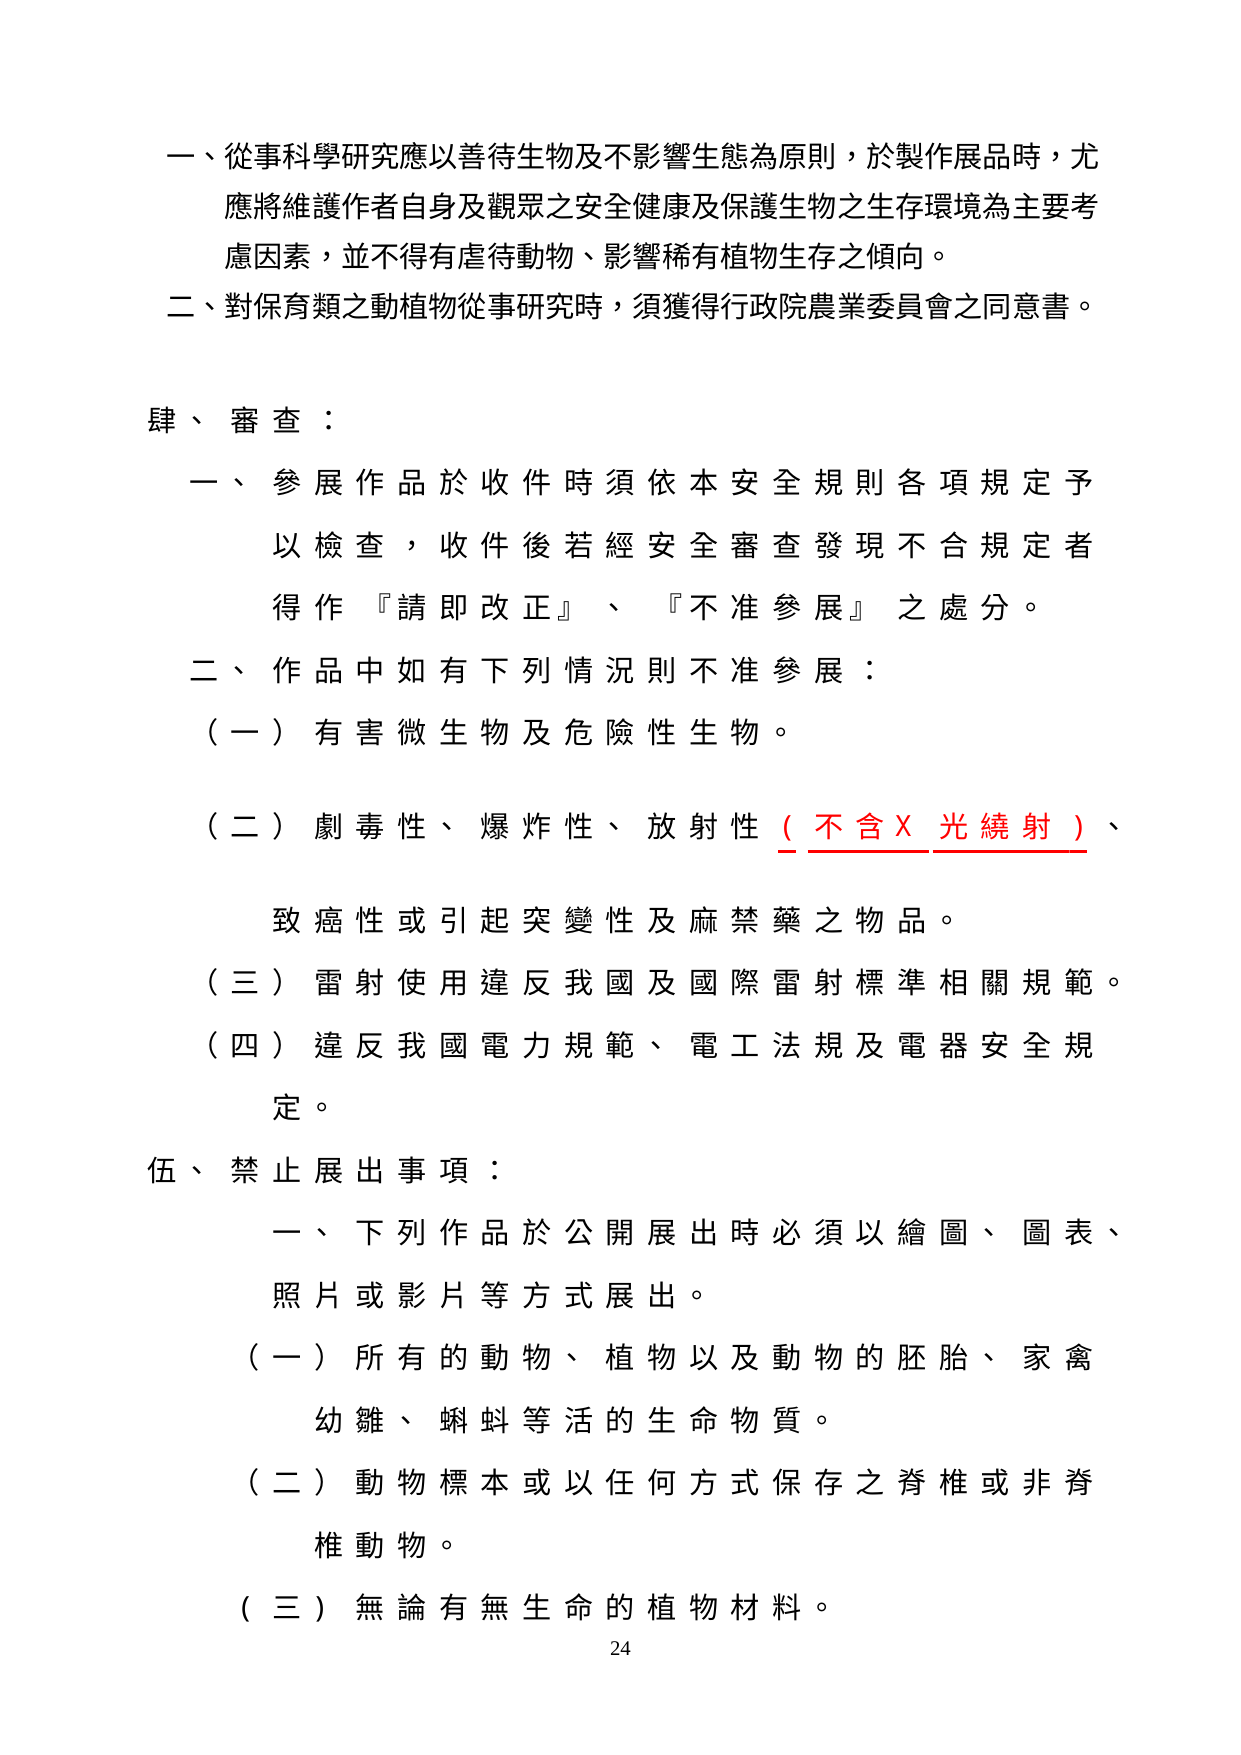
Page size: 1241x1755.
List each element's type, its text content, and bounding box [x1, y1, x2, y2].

text 二、對保育類之動植物從事研究時，須獲得行政院農業委員會之同意書。 [166, 277, 1099, 327]
text 二、作品中如有下列情況則不准參展： [170, 627, 1099, 689]
text （一）所有的動物、植物以及動物的胚胎、家禽幼雛、蝌蚪等活的生命物質。 [203, 1314, 1099, 1439]
text 一、從事科學研究應以善待生物及不影響生態為原則，於製作展品時，尤應將維護作者自身及觀眾之安全健康及保護生物之生存環境為主要考慮因素，並不得有虐待動物、影響稀有植物生存之傾向。 [166, 127, 1099, 277]
text 一、下列作品於公開展出時必須以繪圖、圖表、照片或影片等方式展出。 [266, 1189, 1099, 1314]
text 肆、審查： [141, 377, 1099, 439]
text （二）劇毒性、爆炸性、放射性(不含X 光繞射)、致癌性或引起突變性及麻禁藥之物品。 [170, 752, 1099, 939]
text （三）雷射使用違反我國及國際雷射標準相關規範。 [170, 939, 1099, 1002]
text (三) 無論有無生命的植物材料。 [215, 1564, 1099, 1627]
text 一、參展作品於收件時須依本安全規則各項規定予以檢查，收件後若經安全審查發現不合規定者得作『請即改正』、『不准參展』之處分。 [170, 439, 1099, 627]
text （一）有害微生物及危險性生物。 [170, 689, 1099, 752]
text （二）動物標本或以任何方式保存之脊椎或非脊椎動物。 [203, 1439, 1099, 1564]
text 伍、禁止展出事項： [141, 1127, 1099, 1189]
text （四）違反我國電力規範、電工法規及電器安全規定。 [170, 1002, 1099, 1127]
